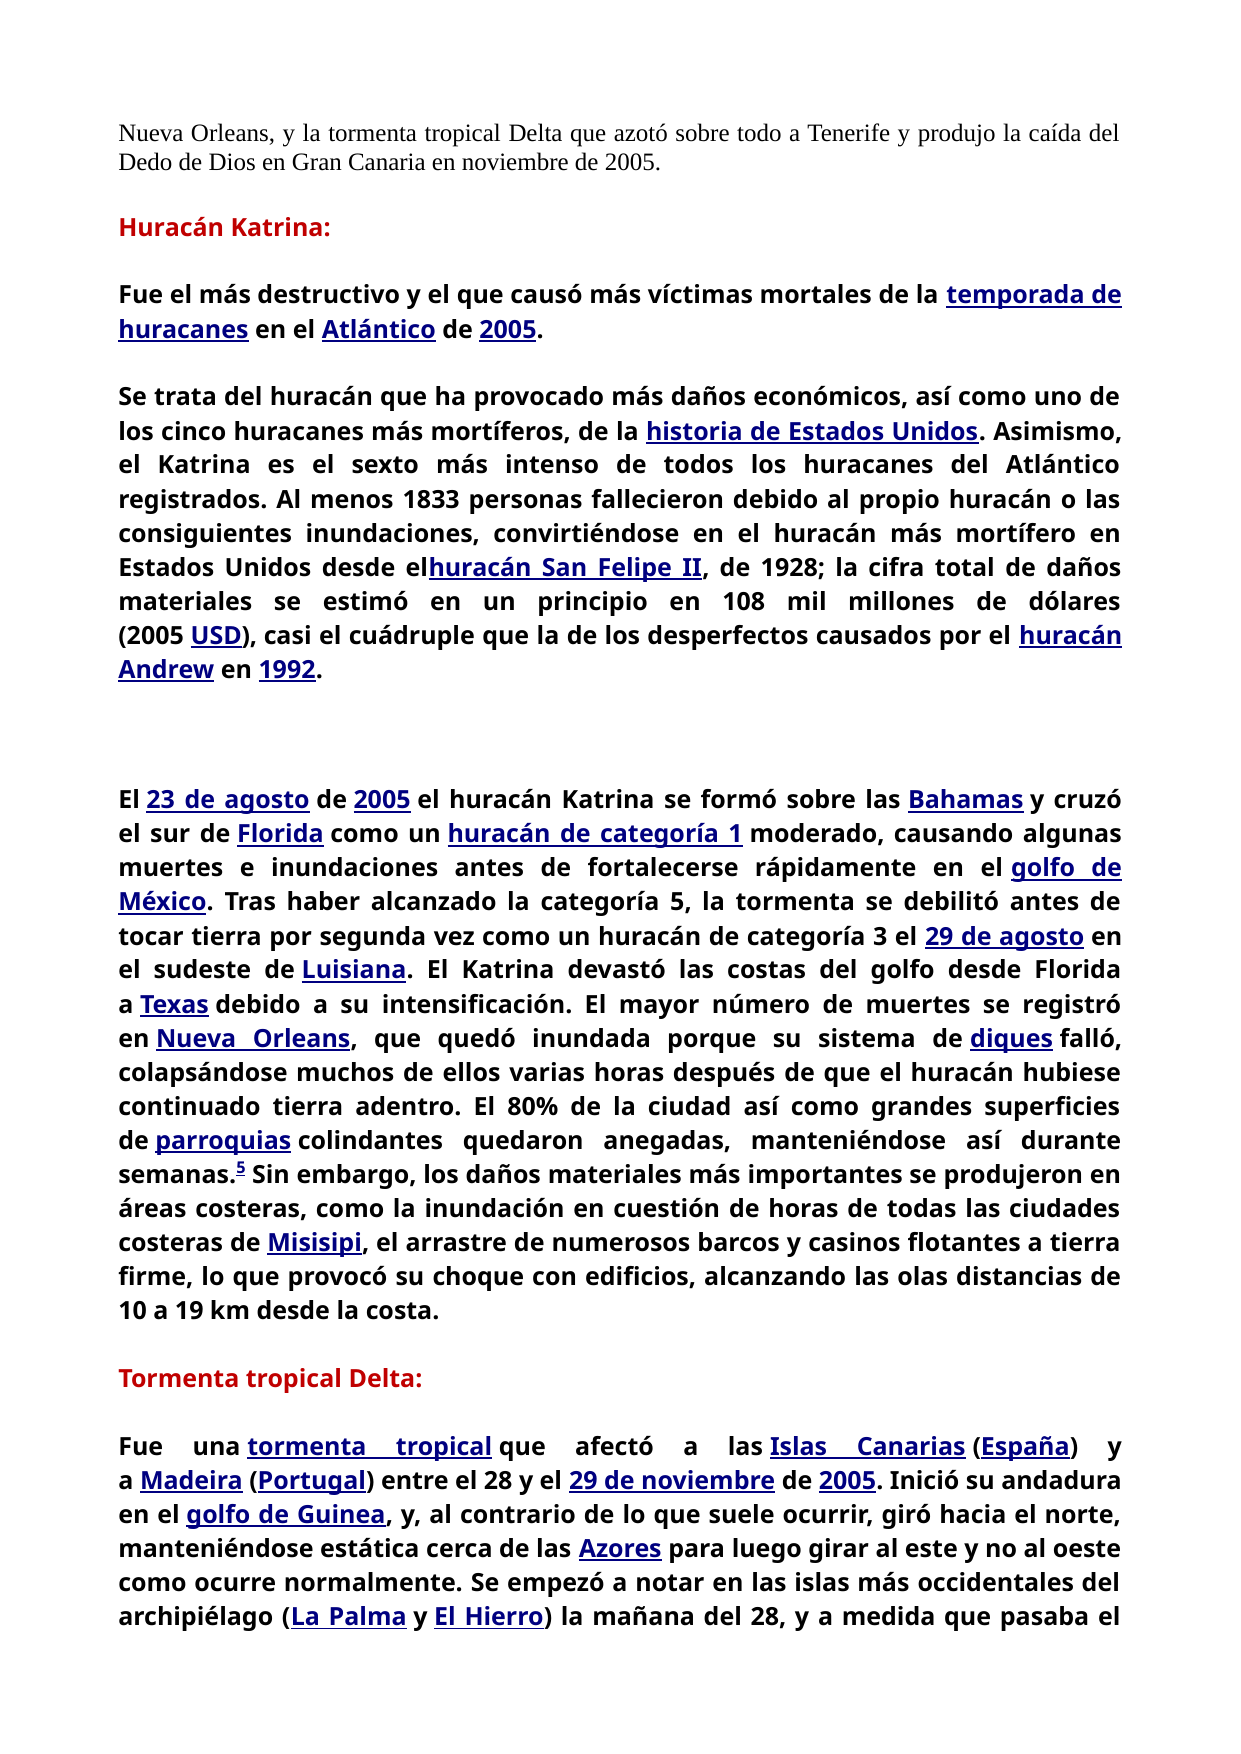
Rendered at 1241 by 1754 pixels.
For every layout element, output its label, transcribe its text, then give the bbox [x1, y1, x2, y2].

text El 23 de agosto de 2005 el huracán Katrina se formó sobre las Bahamas y cruzó el sur de Florida como un huracán de categoría 1 moderado, causando algunas muertes e inundaciones antes de fortalecerse rápidamente en el golfo de México. Tras haber alcanzado la categoría 5, la tormenta se debilitó antes de tocar tierra por segunda vez como un huracán de categoría 3 el 29 de agosto en el sudeste de Luisiana. El Katrina devastó las costas del golfo desde Florida a Texas debido a su intensificación. El mayor número de muertes se registró en Nueva Orleans, que quedó inundada porque su sistema de diques falló, colapsándose muchos de ellos varias horas después de que el huracán hubiese continuado tierra adentro. El 80% de la ciudad así como grandes superficies de parroquias colindantes quedaron anegadas, manteniéndose así durante semanas.5 Sin embargo, los daños materiales más importantes se produjeron en áreas costeras, como la inundación en cuestión de horas de todas las ciudades costeras de Misisipi, el arrastre de numerosos barcos y casinos flotantes a tierra firme, lo que provocó su choque con edificios, alcanzando las olas distancias de 10 a 19 km desde la costa. [118, 782, 1122, 1327]
text Se trata del huracán que ha provocado más daños económicos, así como uno de los cinco huracanes más mortíferos, de la historia de Estados Unidos. Asimismo, el Katrina es el sexto más intenso de todos los huracanes del Atlántico registrados. Al menos 1833 personas fallecieron debido al propio huracán o las consiguientes inundaciones, convirtiéndose en el huracán más mortífero en Estados Unidos desde elhuracán San Felipe II, de 1928; la cifra total de daños materiales se estimó en un principio en 108 mil millones de dólares (2005 USD), casi el cuádruple que la de los desperfectos causados por el huracán Andrew en 1992. [118, 379, 1122, 686]
text Fue una tormenta tropical que afectó a las Islas Canarias (España) y a Madeira (Portugal) entre el 28 y el 29 de noviembre de 2005. Inició su andadura en el golfo de Guinea, y, al contrario de lo que suele ocurrir, giró hacia el norte, manteniéndose estática cerca de las Azores para luego girar al este y no al oeste como ocurre normalmente. Se empezó a notar en las islas más occidentales del archipiélago (La Palma y El Hierro) la mañana del 28, y a medida que pasaba el [118, 1428, 1122, 1633]
text Tormenta tropical Delta: [118, 1361, 1122, 1395]
text Nueva Orleans, y la tormenta tropical Delta que azotó sobre todo a Tenerife y produjo la caída del Dedo de Dios en Gran Canaria en noviembre de 2005. [118, 118, 1122, 176]
text Fue el más destructivo y el que causó más víctimas mortales de la temporada de huracanes en el Atlántico de 2005. [118, 277, 1122, 345]
text Huracán Katrina: [118, 209, 1122, 243]
